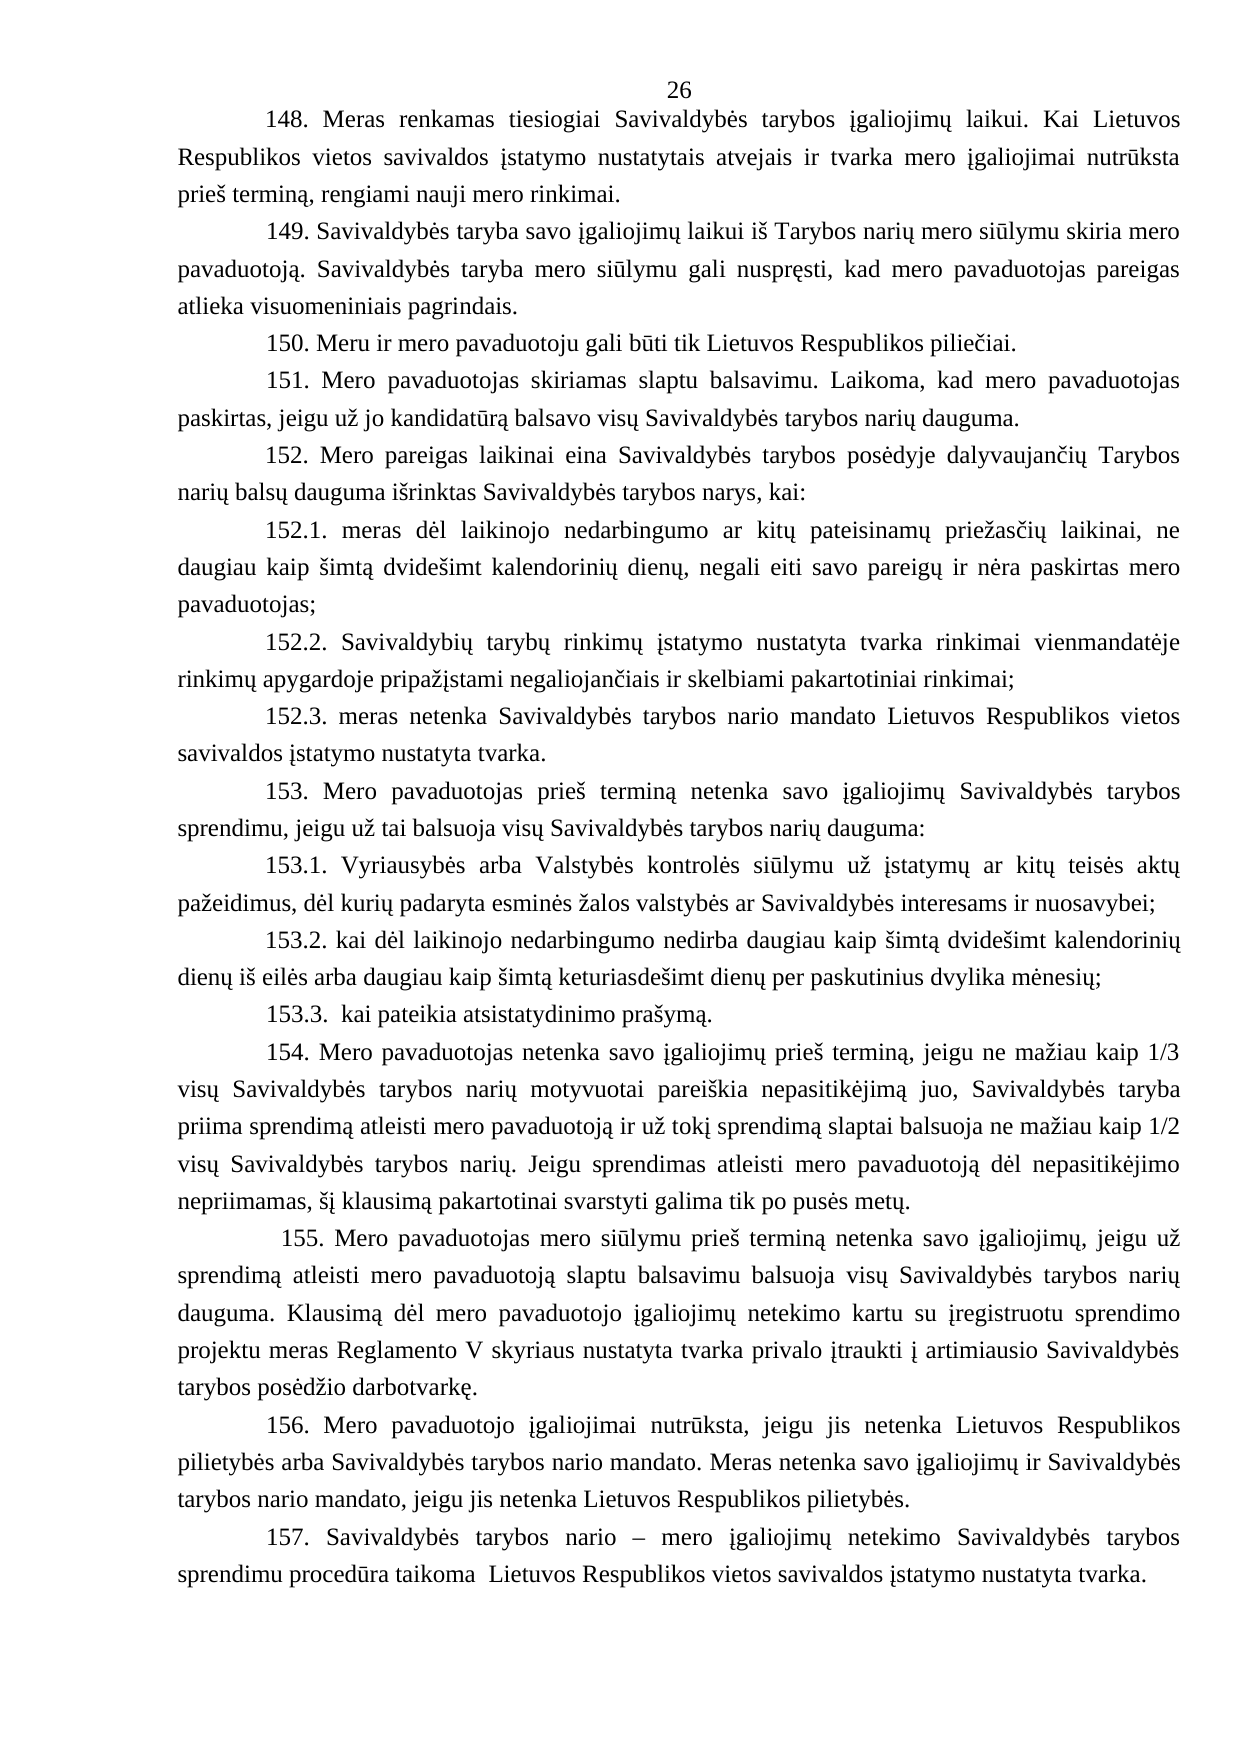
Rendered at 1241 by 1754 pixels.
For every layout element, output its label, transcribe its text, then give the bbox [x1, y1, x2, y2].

text 151. Mero pavaduotojas skiriamas slaptu balsavimu. Laikoma, kad mero pavaduotojas paskirtas, jeigu už jo kandidatūrą balsavo visų Savivaldybės tarybos narių dauguma. [177, 366, 1181, 432]
text 152. Mero pareigas laikinai eina Savivaldybės tarybos posėdyje dalyvaujančių Tarybos narių balsų dauguma išrinktas Savivaldybės tarybos narys, kai: [177, 440, 1181, 506]
text 153.3. kai pateikia atsistatydinimo prašymą. [177, 999, 1181, 1028]
text 156. Mero pavaduotojo įgaliojimai nutrūksta, jeigu jis netenka Lietuvos Respublikos pilietybės arba Savivaldybės tarybos nario mandato. Meras netenka savo įgaliojimų ir Savivaldybės tarybos nario mandato, jeigu jis netenka Lietuvos Respublikos pilietybės. [177, 1410, 1181, 1513]
text 153.2. kai dėl laikinojo nedarbingumo nedirba daugiau kaip šimtą dvidešimt kalendorinių dienų iš eilės arba daugiau kaip šimtą keturiasdešimt dienų per paskutinius dvylika mėnesių; [177, 925, 1181, 991]
text 153.1. Vyriausybės arba Valstybės kontrolės siūlymu už įstatymų ar kitų teisės aktų pažeidimus, dėl kurių padaryta esminės žalos valstybės ar Savivaldybės interesams ir nuosavybei; [177, 850, 1181, 916]
text 152.3. meras netenka Savivaldybės tarybos nario mandato Lietuvos Respublikos vietos savivaldos įstatymo nustatyta tvarka. [177, 701, 1181, 767]
text 152.1. meras dėl laikinojo nedarbingumo ar kitų pateisinamų priežasčių laikinai, ne daugiau kaip šimtą dvidešimt kalendorinių dienų, negali eiti savo pareigų ir nėra paskirtas mero pavaduotojas; [177, 515, 1181, 618]
text 152.2. Savivaldybių tarybų rinkimų įstatymo nustatyta tvarka rinkimai vienmandatėje rinkimų apygardoje pripažįstami negaliojančiais ir skelbiami pakartotiniai rinkimai; [177, 627, 1181, 693]
text 150. Meru ir mero pavaduotoju gali būti tik Lietuvos Respublikos piliečiai. [177, 328, 1181, 357]
text 148. Meras renkamas tiesiogiai Savivaldybės tarybos įgaliojimų laikui. Kai Lietuvos Respublikos vietos savivaldos įstatymo nustatytais atvejais ir tvarka mero įgaliojimai nutrūksta prieš terminą, rengiami nauji mero rinkimai. [177, 104, 1181, 208]
text 153. Mero pavaduotojas prieš terminą netenka savo įgaliojimų Savivaldybės tarybos sprendimu, jeigu už tai balsuoja visų Savivaldybės tarybos narių dauguma: [177, 776, 1181, 842]
text 155. Mero pavaduotojas mero siūlymu prieš terminą netenka savo įgaliojimų, jeigu už sprendimą atleisti mero pavaduotoją slaptu balsavimu balsuoja visų Savivaldybės tarybos narių dauguma. Klausimą dėl mero pavaduotojo įgaliojimų netekimo kartu su įregistruotu sprendimo projektu meras Reglamento V skyriaus nustatyta tvarka privalo įtraukti į artimiausio Savivaldybės tarybos posėdžio darbotvarkę. [177, 1223, 1181, 1401]
text 149. Savivaldybės taryba savo įgaliojimų laikui iš Tarybos narių mero siūlymu skiria mero pavaduotoją. Savivaldybės taryba mero siūlymu gali nuspręsti, kad mero pavaduotojas pareigas atlieka visuomeniniais pagrindais. [177, 216, 1181, 320]
text 154. Mero pavaduotojas netenka savo įgaliojimų prieš terminą, jeigu ne mažiau kaip 1/3 visų Savivaldybės tarybos narių motyvuotai pareiškia nepasitikėjimą juo, Savivaldybės taryba priima sprendimą atleisti mero pavaduotoją ir už tokį sprendimą slaptai balsuoja ne mažiau kaip 1/2 visų Savivaldybės tarybos narių. Jeigu sprendimas atleisti mero pavaduotoją dėl nepasitikėjimo nepriimamas, šį klausimą pakartotinai svarstyti galima tik po pusės metų. [177, 1037, 1181, 1215]
text 157. Savivaldybės tarybos nario – mero įgaliojimų netekimo Savivaldybės tarybos sprendimu procedūra taikoma Lietuvos Respublikos vietos savivaldos įstatymo nustatyta tvarka. [177, 1522, 1181, 1588]
